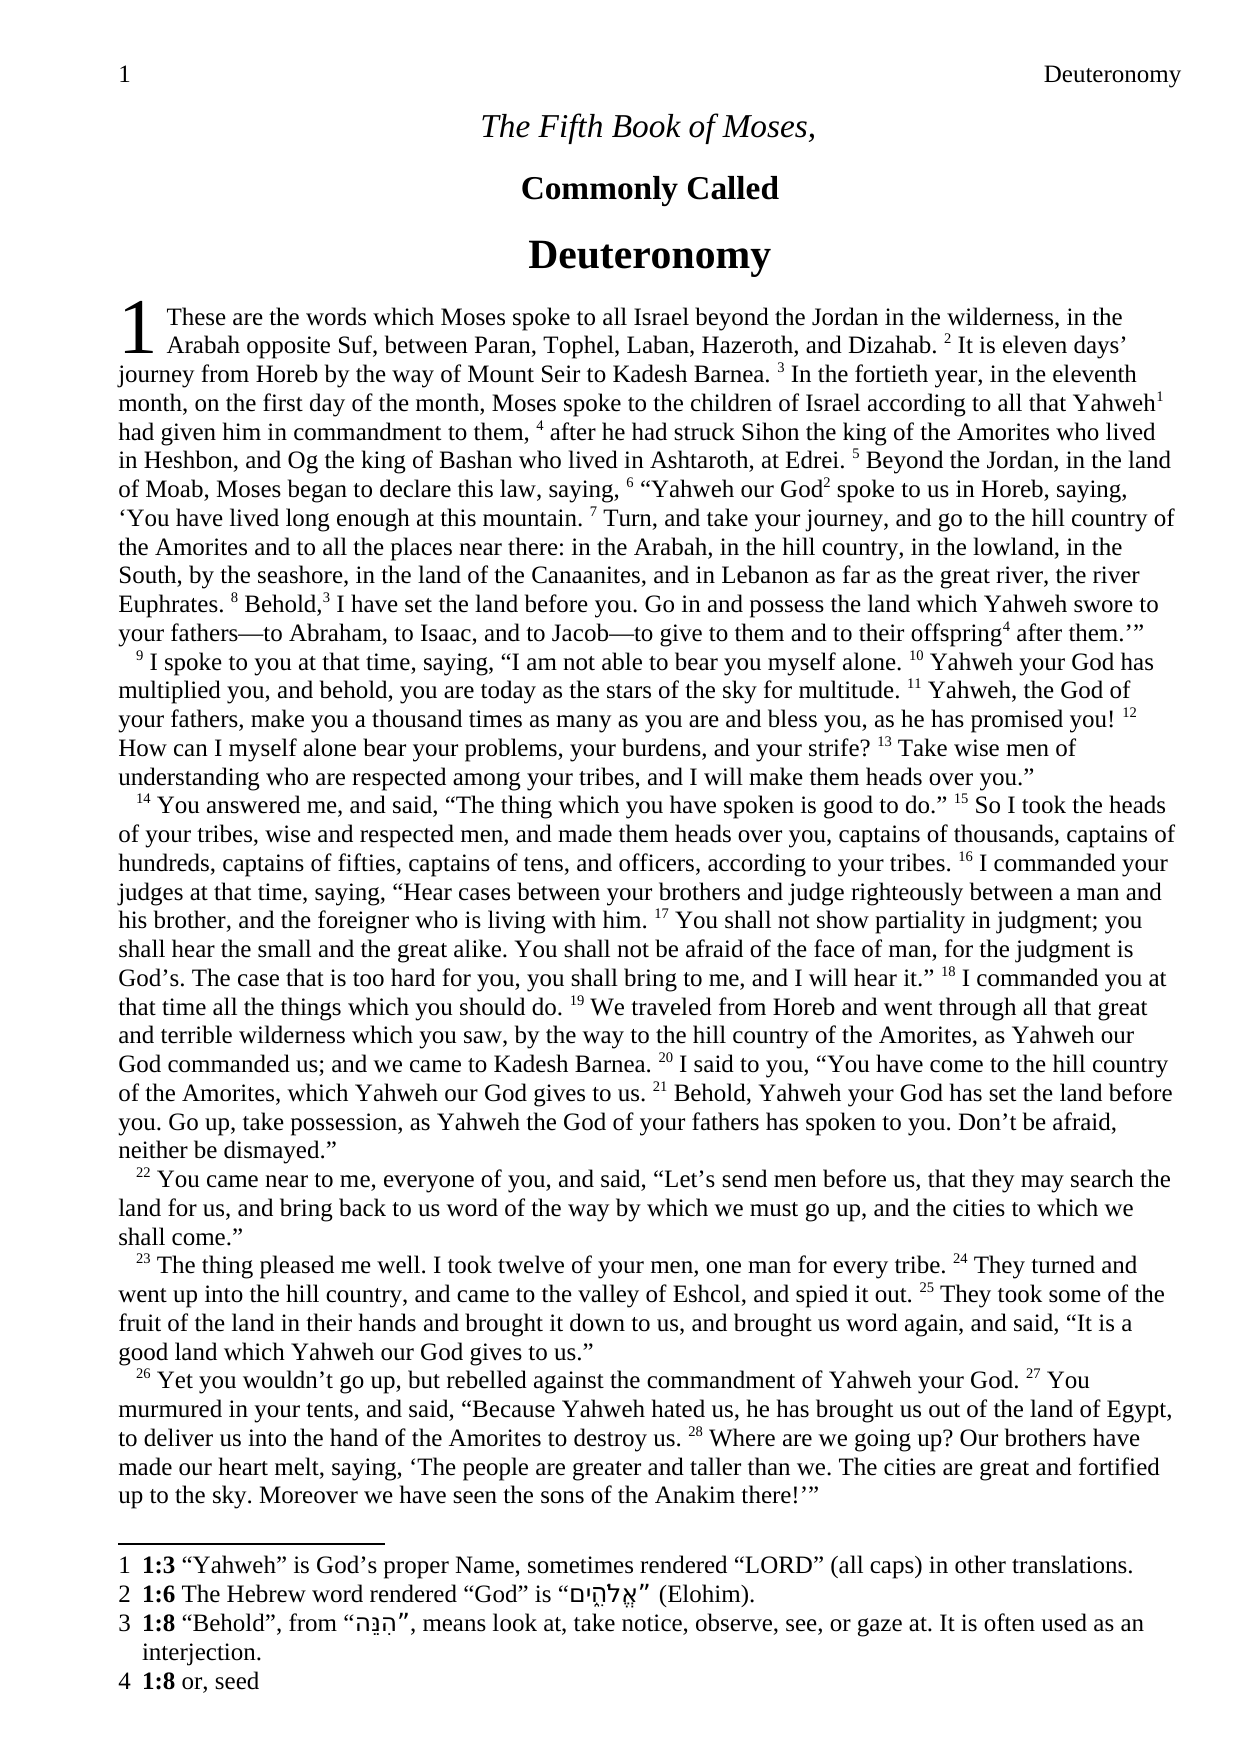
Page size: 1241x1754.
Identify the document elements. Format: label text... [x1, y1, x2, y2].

text The Fifth Book of Moses, [118, 106, 1181, 144]
text 14 You answered me, and said, “The thing which you have spoken is good to do.” 15 So I took the heads of your tribes, wise and respected men, and made them heads over you, captains of thousands, captains of hundreds, captains of fifties, captains of tens, and officers, according to your tribes. 16 I commanded your judges at that time, saying, “Hear cases between your brothers and judge righteously between a man and his brother, and the foreigner who is living with him. 17 You shall not show partiality in judgment; you shall hear the small and the great alike. You shall not be afraid of the face of man, for the judgment is God’s. The case that is too hard for you, you shall bring to me, and I will hear it.” 18 I commanded you at that time all the things which you should do. 19 We traveled from Horeb and went through all that great and terrible wilderness which you saw, by the way to the hill country of the Amorites, as Yahweh our God commanded us; and we came to Kadesh Barnea. 20 I said to you, “You have come to the hill country of the Amorites, which Yahweh our God gives to us. 21 Behold, Yahweh your God has set the land before you. Go up, take possession, as Yahweh the God of your fathers has spoken to you. Don’t be afraid, neither be dismayed.” [118, 790, 1181, 1164]
text Commonly Called [118, 168, 1181, 206]
text 1:6 The Hebrew word rendered “God” is “אֱלֹהִ֑ים” (Elohim). [118, 1579, 1181, 1608]
text 1:3 “Yahweh” is God’s proper Name, sometimes rendered “LORD” (all caps) in other translations. [118, 1550, 1181, 1579]
text 1:8 “Behold”, from “הִנֵּה”, means look at, take notice, observe, see, or gaze at. It is often used as an interjection. [118, 1608, 1181, 1666]
text 22 You came near to me, everyone of you, and said, “Let’s send men before us, that they may search the land for us, and bring back to us word of the way by which we must go up, and the cities to which we shall come.” [118, 1164, 1181, 1250]
text 1:8 or, seed [118, 1666, 1181, 1695]
text 23 The thing pleased me well. I took twelve of your men, one man for every tribe. 24 They turned and went up into the hill country, and came to the valley of Eshcol, and spied it out. 25 They took some of the fruit of the land in their hands and brought it down to us, and brought us word again, and said, “It is a good land which Yahweh our God gives to us.” [118, 1250, 1181, 1365]
text 9 I spoke to you at that time, saying, “I am not able to bear you myself alone. 10 Yahweh your God has multiplied you, and behold, you are today as the stars of the sky for multitude. 11 Yahweh, the God of your fathers, make you a thousand times as many as you are and bless you, as he has promised you! 12 How can I myself alone bear your problems, your burdens, and your strife? 13 Take wise men of understanding who are respected among your tribes, and I will make them heads over you.” [118, 647, 1181, 790]
text 26 Yet you wouldn’t go up, but rebelled against the commandment of Yahweh your God. 27 You murmured in your tents, and said, “Because Yahweh hated us, he has brought us out of the land of Egypt, to deliver us into the hand of the Amorites to destroy us. 28 Where are we going up? Our brothers have made our heart melt, saying, ‘The people are greater and taller than we. The cities are great and fortified up to the sky. Moreover we have seen the sons of the Anakim there!’” [118, 1365, 1181, 1509]
text Deuteronomy [118, 230, 1181, 278]
text 1These are the words which Moses spoke to all Israel beyond the Jordan in the wilderness, in the Arabah opposite Suf, between Paran, Tophel, Laban, Hazeroth, and Dizahab. 2 It is eleven days’ journey from Horeb by the way of Mount Seir to Kadesh Barnea. 3 In the fortieth year, in the eleventh month, on the first day of the month, Moses spoke to the children of Israel according to all that Yahweh had given him in commandment to them, 4 after he had struck Sihon the king of the Amorites who lived in Heshbon, and Og the king of Bashan who lived in Ashtaroth, at Edrei. 5 Beyond the Jordan, in the land of Moab, Moses began to declare this law, saying, 6 “Yahweh our God spoke to us in Horeb, saying, ‘You have lived long enough at this mountain. 7 Turn, and take your journey, and go to the hill country of the Amorites and to all the places near there: in the Arabah, in the hill country, in the lowland, in the South, by the seashore, in the land of the Canaanites, and in Lebanon as far as the great river, the river Euphrates. 8 Behold, I have set the land before you. Go in and possess the land which Yahweh swore to your fathers—to Abraham, to Isaac, and to Jacob—to give to them and to their offspring after them.’” [118, 302, 1181, 647]
